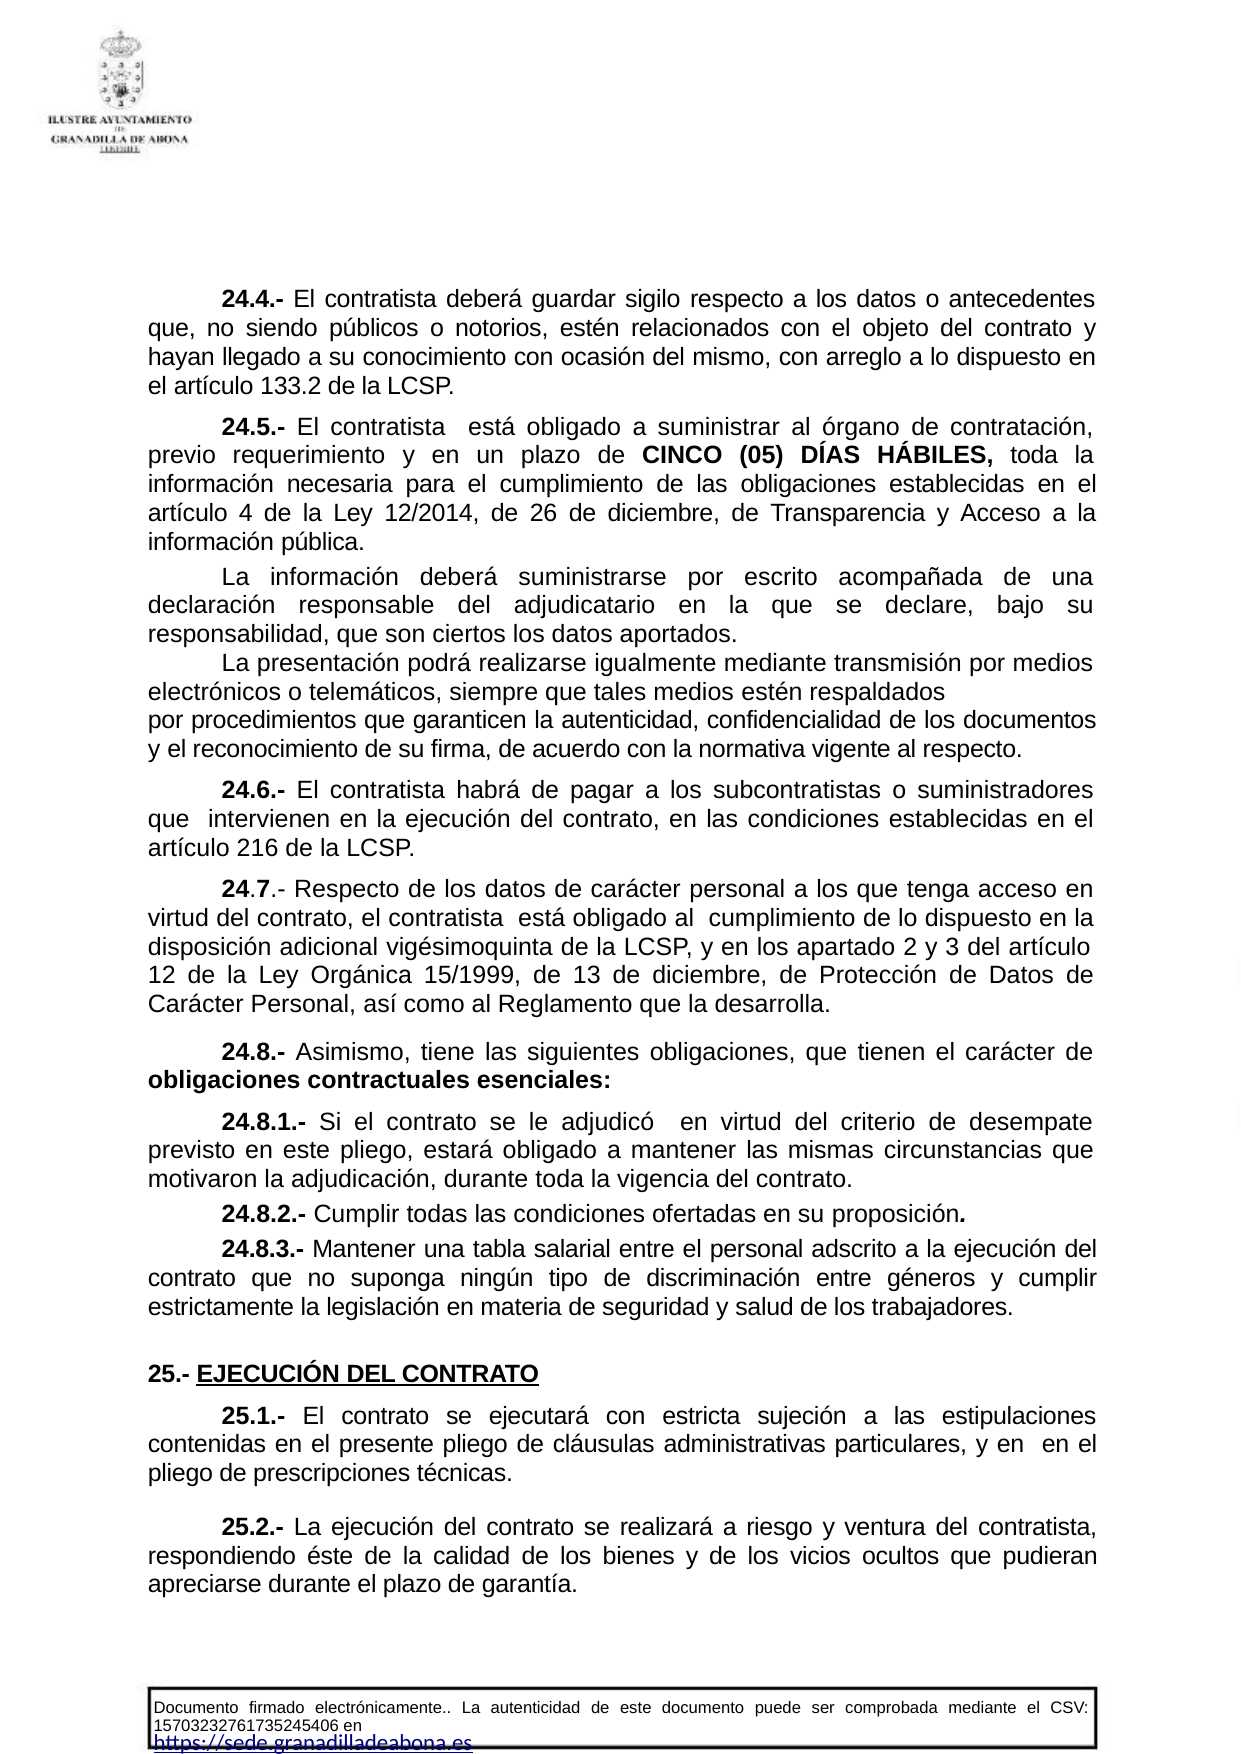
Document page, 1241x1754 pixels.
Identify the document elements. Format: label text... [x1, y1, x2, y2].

text hayan llegado a su conocimiento con ocasión del mismo, con arreglo a lo dispuesto en [148, 343, 1116, 371]
text 15703232761735245406 en https://sede.granadilladeabona.es [153, 1717, 642, 1754]
text declaración responsable del adjudicatario en la que se declare, bajo su [148, 592, 1118, 619]
text 24.4.- El contratista deberá guardar sigilo respecto a los datos o antecedentes [221, 286, 1116, 313]
text previsto en este pliego, estará obligado a mantener las mismas circunstancias que [148, 1137, 1117, 1164]
text el artículo 133.2 de la LCSP. [148, 372, 1116, 400]
text pliego de prescripciones técnicas. [148, 1459, 1118, 1487]
text contrato que no suponga ningún tipo de discriminación entre géneros y cumplir [148, 1264, 1118, 1292]
text que intervienen en la ejecución del contrato, en las condiciones establecidas en el [148, 805, 1117, 833]
text que, no siendo públicos o notorios, estén relacionados con el objeto del contrato y [148, 314, 1116, 342]
text Carácter Personal, así como al Reglamento que la desarrolla. [148, 990, 856, 1018]
text La presentación podrá realizarse igualmente mediante transmisión por medios [221, 649, 1118, 677]
text 25.2.- La ejecución del contrato se realizará a riesgo y ventura del contratista, [221, 1513, 1118, 1541]
text responsabilidad, que son ciertos los datos aportados. [148, 620, 1118, 648]
text artículo 4 de la Ley 12/2014, de 26 de diciembre, de Transparencia y Acceso a la [148, 499, 1118, 527]
text La información deberá suministrarse por escrito acompañada de una [221, 563, 1118, 591]
text información necesaria para el cumplimiento de las obligaciones establecidas en el [148, 470, 1118, 498]
text Documento firmado electrónicamente.. La autenticidad de este documento puede ser comprobada mediante el CSV: [153, 1699, 1113, 1718]
text 24.8.1.- Si el contrato se le adjudicó en virtud del criterio de desempate [221, 1108, 1118, 1136]
text 24.8.2.- Cumplir todas las condiciones ofertadas en su proposición. [221, 1200, 991, 1228]
text contenidas en el presente pliego de cláusulas administrativas particulares, y en en el [148, 1431, 1118, 1458]
text motivaron la adjudicación, durante toda la vigencia del contrato. [148, 1165, 1117, 1193]
text artículo 216 de la LCSP. [148, 834, 1117, 862]
text obligaciones contractuales esenciales: [148, 1067, 637, 1094]
text 24.5.- El contratista está obligado a suministrar al órgano de contratación, [221, 413, 1118, 441]
text 25.- EJECUCIÓN DEL CONTRATO [148, 1361, 566, 1388]
text 24.8.- Asimismo, tiene las siguientes obligaciones, que tienen el carácter de [221, 1038, 1118, 1066]
text respondiendo éste de la calidad de los bienes y de los vicios ocultos que pudieran [148, 1542, 1118, 1570]
text estrictamente la legislación en materia de seguridad y salud de los trabajadores. [148, 1293, 1118, 1321]
text apreciarse durante el plazo de garantía. [148, 1571, 1118, 1598]
text 24.7.- Respecto de los datos de carácter personal a los que tenga acceso en [221, 875, 1118, 903]
text 12 de la Ley Orgánica 15/1999, de 13 de diciembre, de Protección de Datos de [148, 962, 1117, 989]
text y el reconocimiento de su firma, de acuerdo con la normativa vigente al respecto. [148, 735, 1118, 763]
text por procedimientos que garanticen la autenticidad, confidencialidad de los documentos [148, 707, 1118, 734]
text información pública. [148, 528, 1118, 556]
text 24.6.- El contratista habrá de pagar a los subcontratistas o suministradores [221, 777, 1118, 804]
text disposición adicional vigésimoquinta de la LCSP, y en los apartado 2 y 3 del artículo [148, 933, 1117, 961]
text 24.8.3.- Mantener una tabla salarial entre el personal adscrito a la ejecución del [221, 1235, 1118, 1263]
text 25.1.- El contrato se ejecutará con estricta sujeción a las estipulaciones [221, 1402, 1118, 1430]
text electrónicos o telemáticos, siempre que tales medios estén respaldados [148, 678, 1118, 706]
text virtud del contrato, el contratista está obligado al cumplimiento de lo dispuesto en la [148, 904, 1117, 932]
text previo requerimiento y en un plazo de CINCO (05) DÍAS HÁBILES, toda la [148, 442, 1118, 469]
